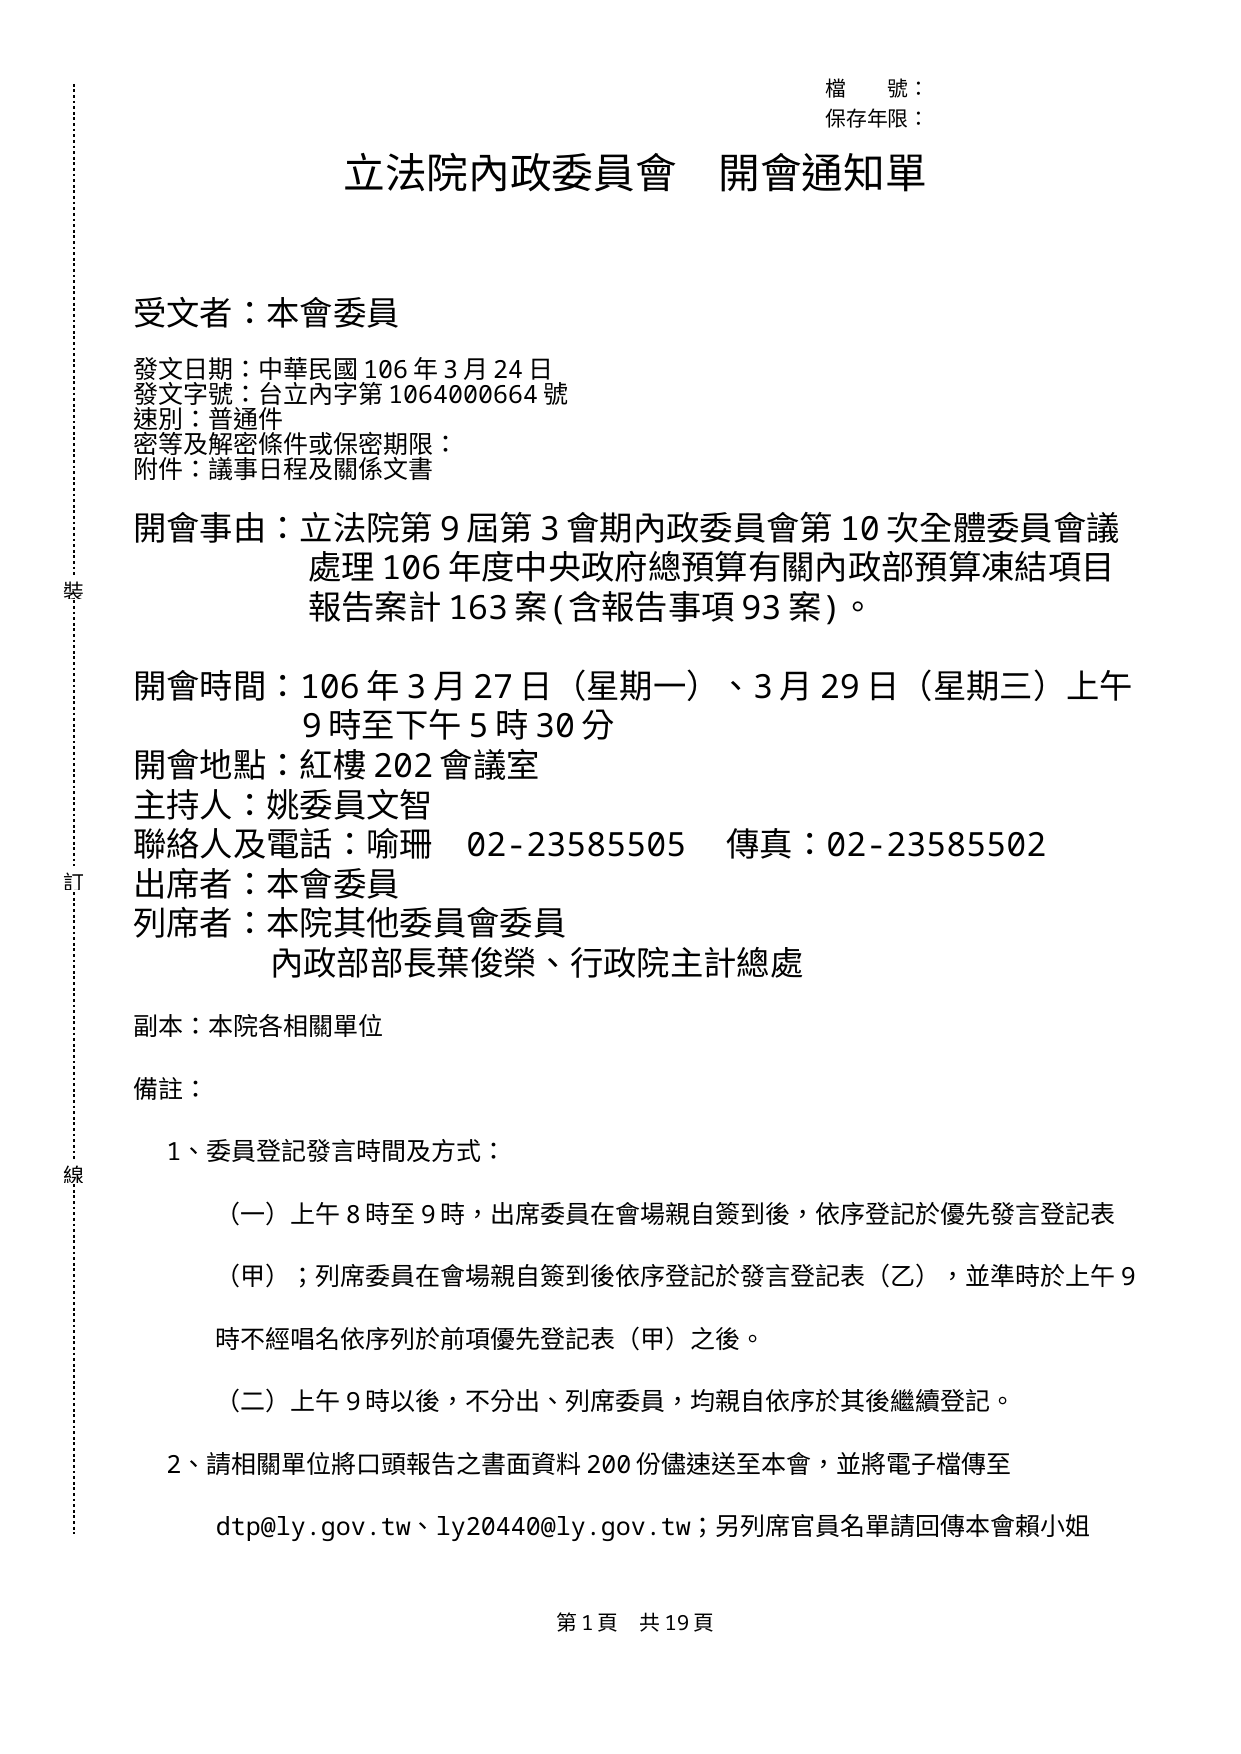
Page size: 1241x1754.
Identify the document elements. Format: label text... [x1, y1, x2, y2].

text 列席者：本院其他委員會委員 內政部部長葉俊榮、行政院主計總處 [133, 904, 1137, 983]
text 附件：議事日程及關係文書 [133, 458, 1137, 483]
text 密等及解密條件或保密期限： [133, 433, 1137, 458]
text 處理106年度中央政府總預算有關內政部預算凍結項目報告案計163案(含報告事項93案)。 [308, 548, 1137, 667]
text 副本：本院各相關單位 [133, 983, 1137, 1046]
text 速別：普通件 [133, 408, 1137, 433]
text 開會時間：106年3月27日（星期一）、3月29日（星期三）上午9時至下午5時30分 [133, 667, 1137, 746]
list 委員登記發言時間及方式： （一）上午8時至9時，出席委員在會場親自簽到後，依序登記於優先發言登記表（甲）；列席委員在會場親自簽到後依序登記於發言登記表（乙），並準時於上午9時不經唱名依序列於前項優先登記表（甲）之後。 （二）上午9時以後，不分出、列席委員，均親自依序於其後繼續登記。 [166, 1108, 1137, 1421]
text 檔 號： [825, 72, 1070, 102]
text 開會地點：紅樓202會議室 [133, 746, 1137, 785]
text 出席者：本會委員 [133, 864, 1137, 904]
title [810, 64, 1085, 151]
text 開會事由：立法院第9屆第3會期內政委員會第10次全體委員會議 [133, 508, 1137, 548]
text 發文日期：中華民國106年3月24日 [133, 358, 1137, 383]
text 發文字號：台立內字第1064000664號 [133, 383, 1137, 408]
list 請相關單位將口頭報告之書面資料200份儘速送至本會，並將電子檔傳至dtp@ly.gov.tw、ly20440@ly.gov.tw；另列席官員名單請回傳本會賴小姐 [166, 1421, 1137, 1546]
title 立法院內政委員會 開會通知單 [133, 158, 1137, 233]
text 聯絡人及電話：喻珊 02-23585505 傳真：02-23585502 [133, 825, 1137, 864]
text 受文者：本會委員 [133, 296, 1137, 333]
text 備註： [133, 1046, 1137, 1108]
text 保存年限： [825, 102, 1070, 132]
text 主持人：姚委員文智 [133, 785, 1137, 825]
